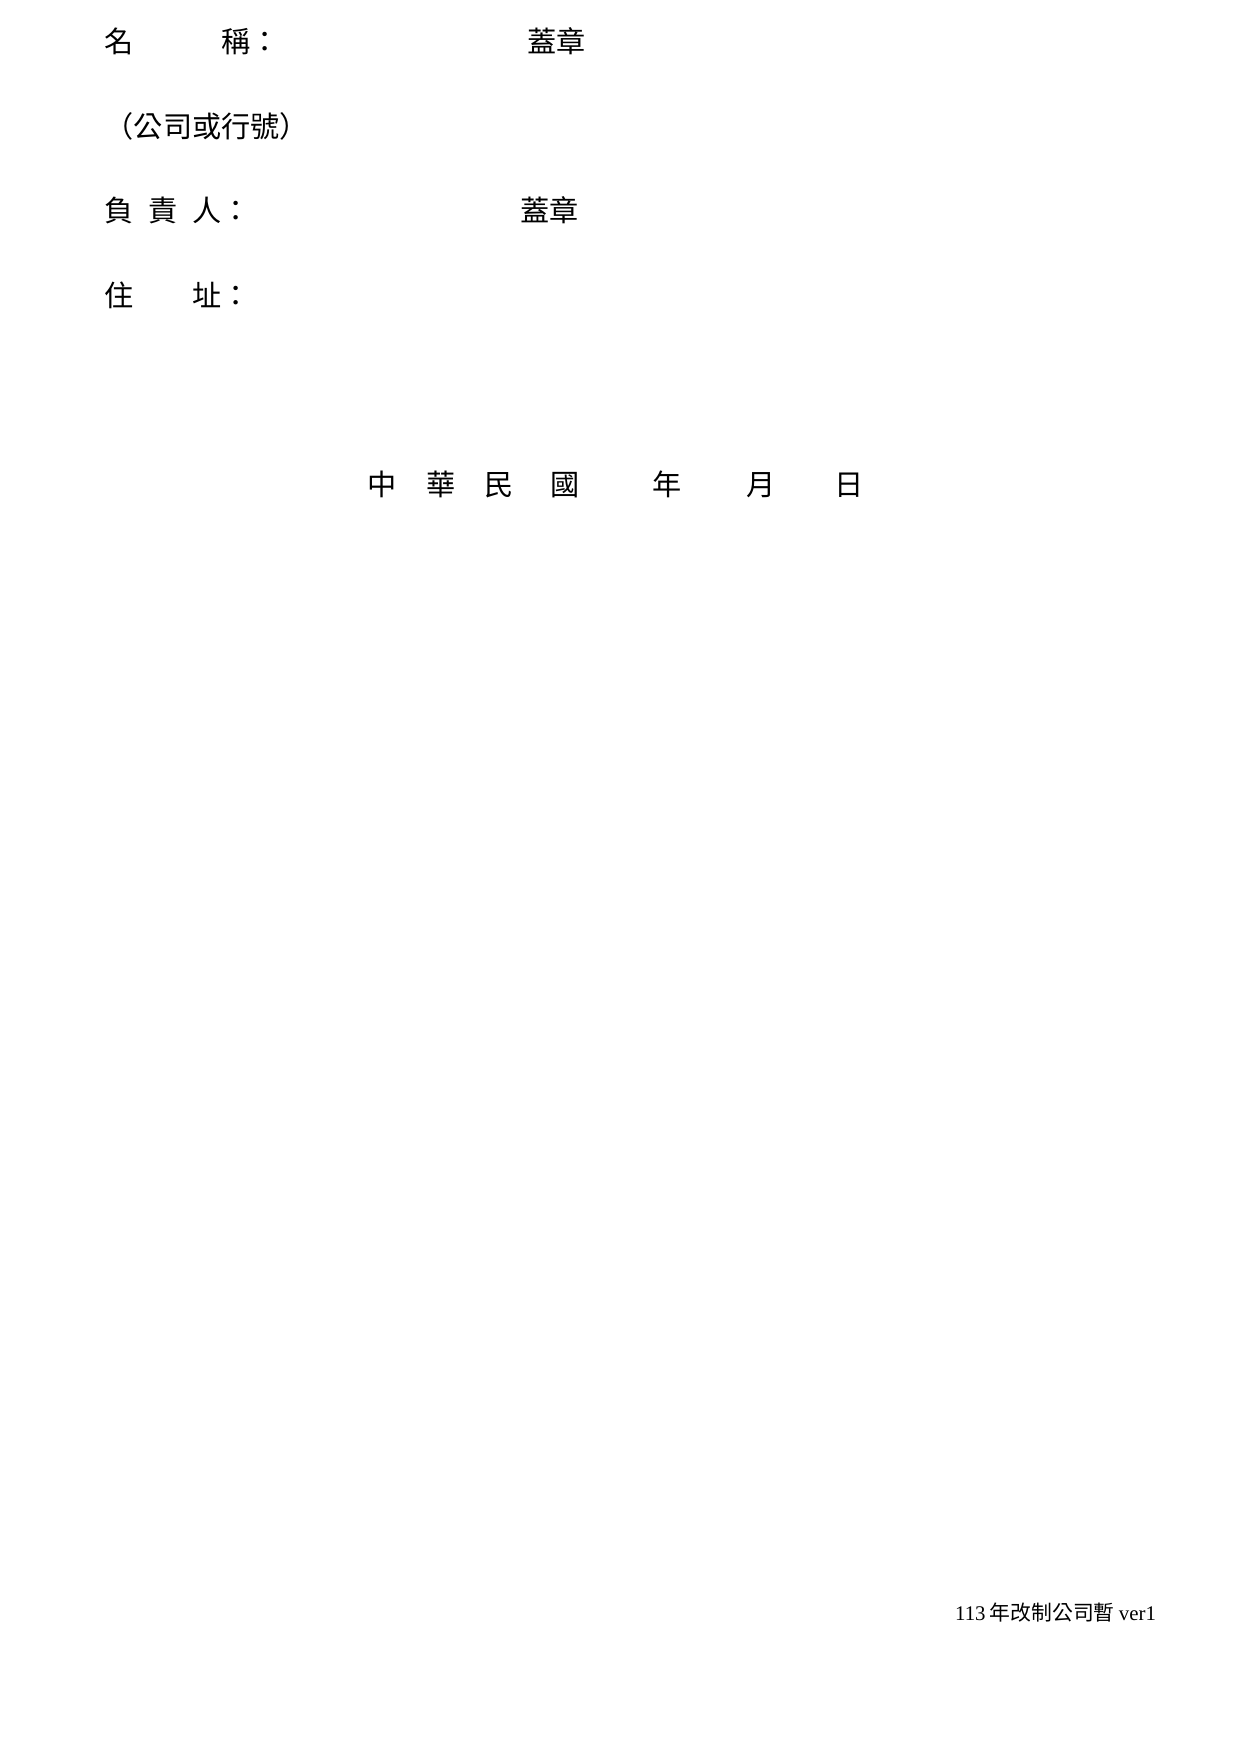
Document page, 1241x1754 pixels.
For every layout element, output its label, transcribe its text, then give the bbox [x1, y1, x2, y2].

text （公司或行號） [75, 103, 1156, 146]
text 住 址： [75, 272, 1156, 315]
text 中 華 民 國 年 月 日 [75, 462, 1156, 504]
text 負 責 人： 蓋章 [75, 188, 1156, 230]
text 名 稱： 蓋章 [75, 19, 1156, 61]
